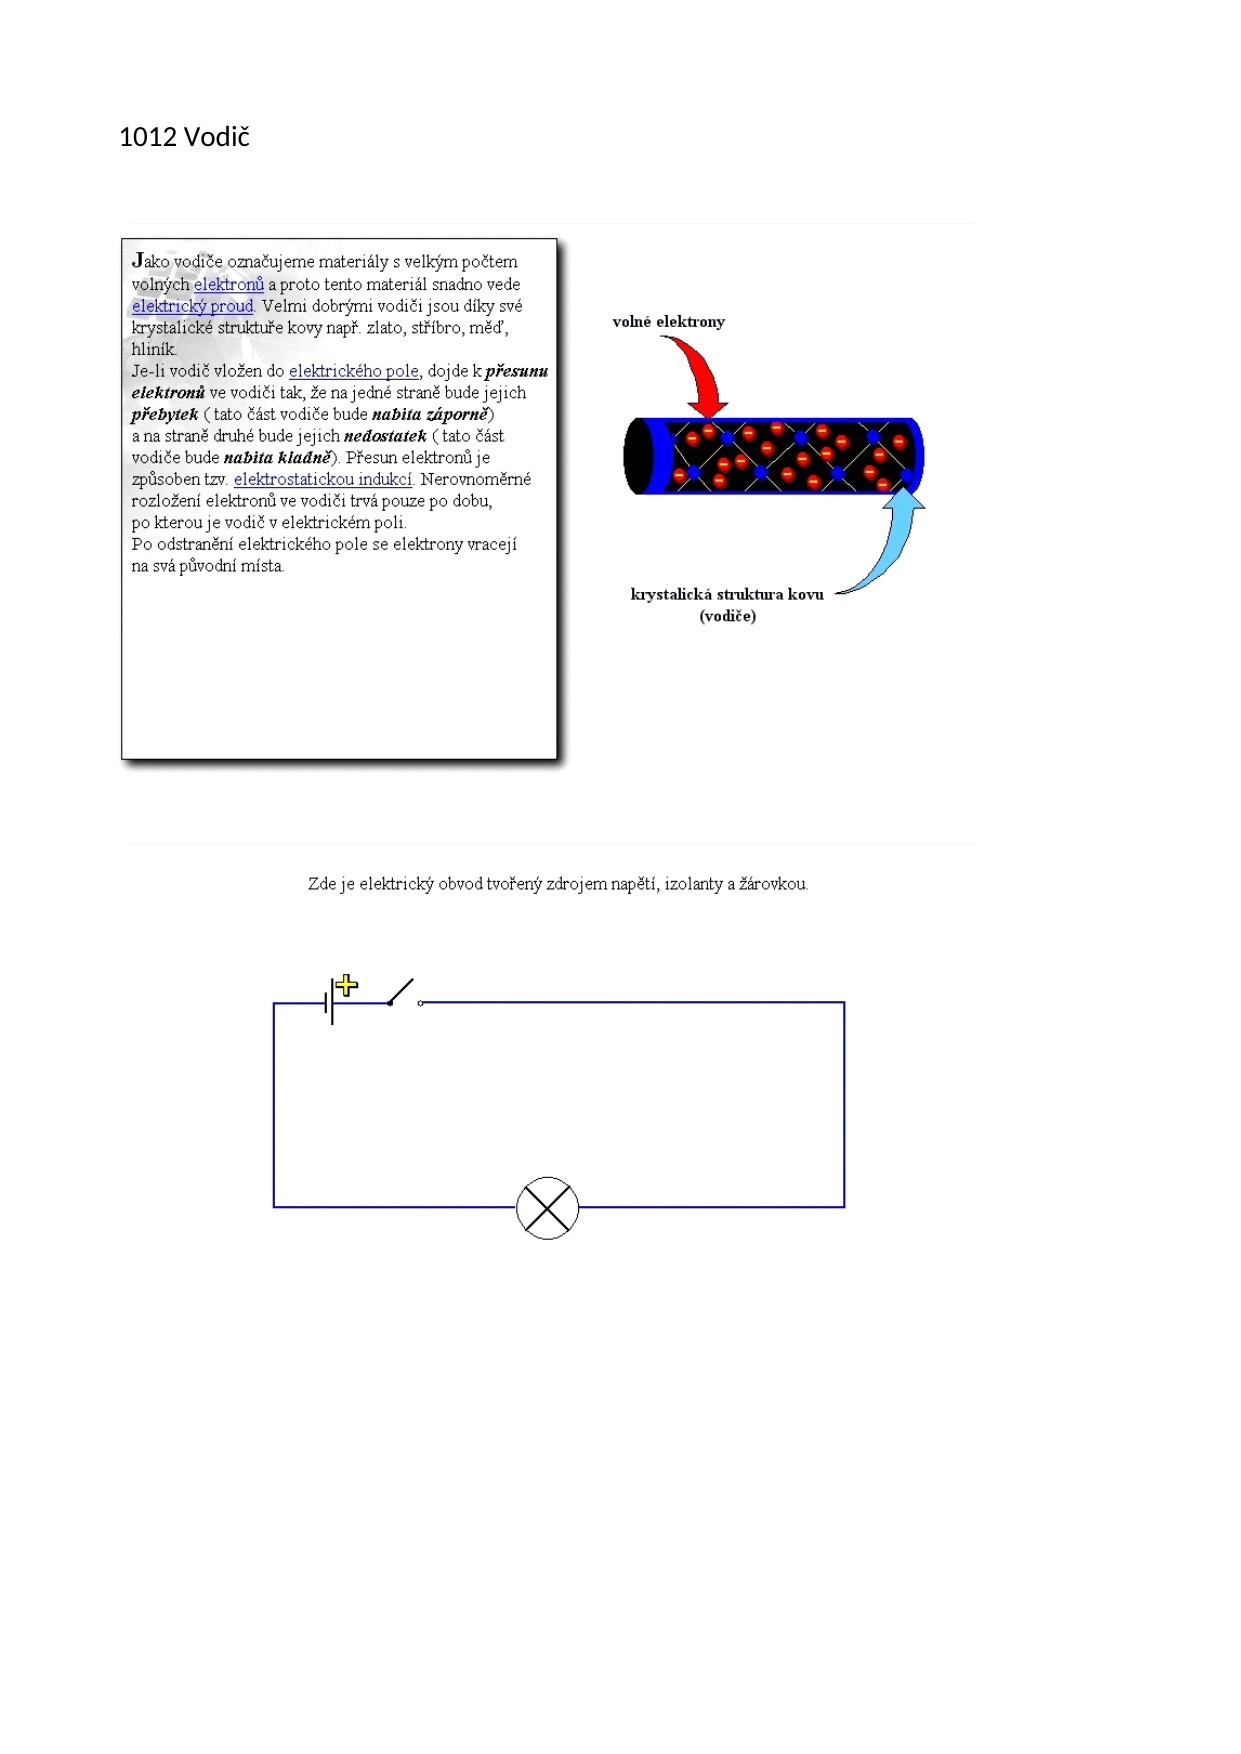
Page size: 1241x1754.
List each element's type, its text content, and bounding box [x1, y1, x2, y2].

text 1012 Vodič [118, 118, 1122, 154]
